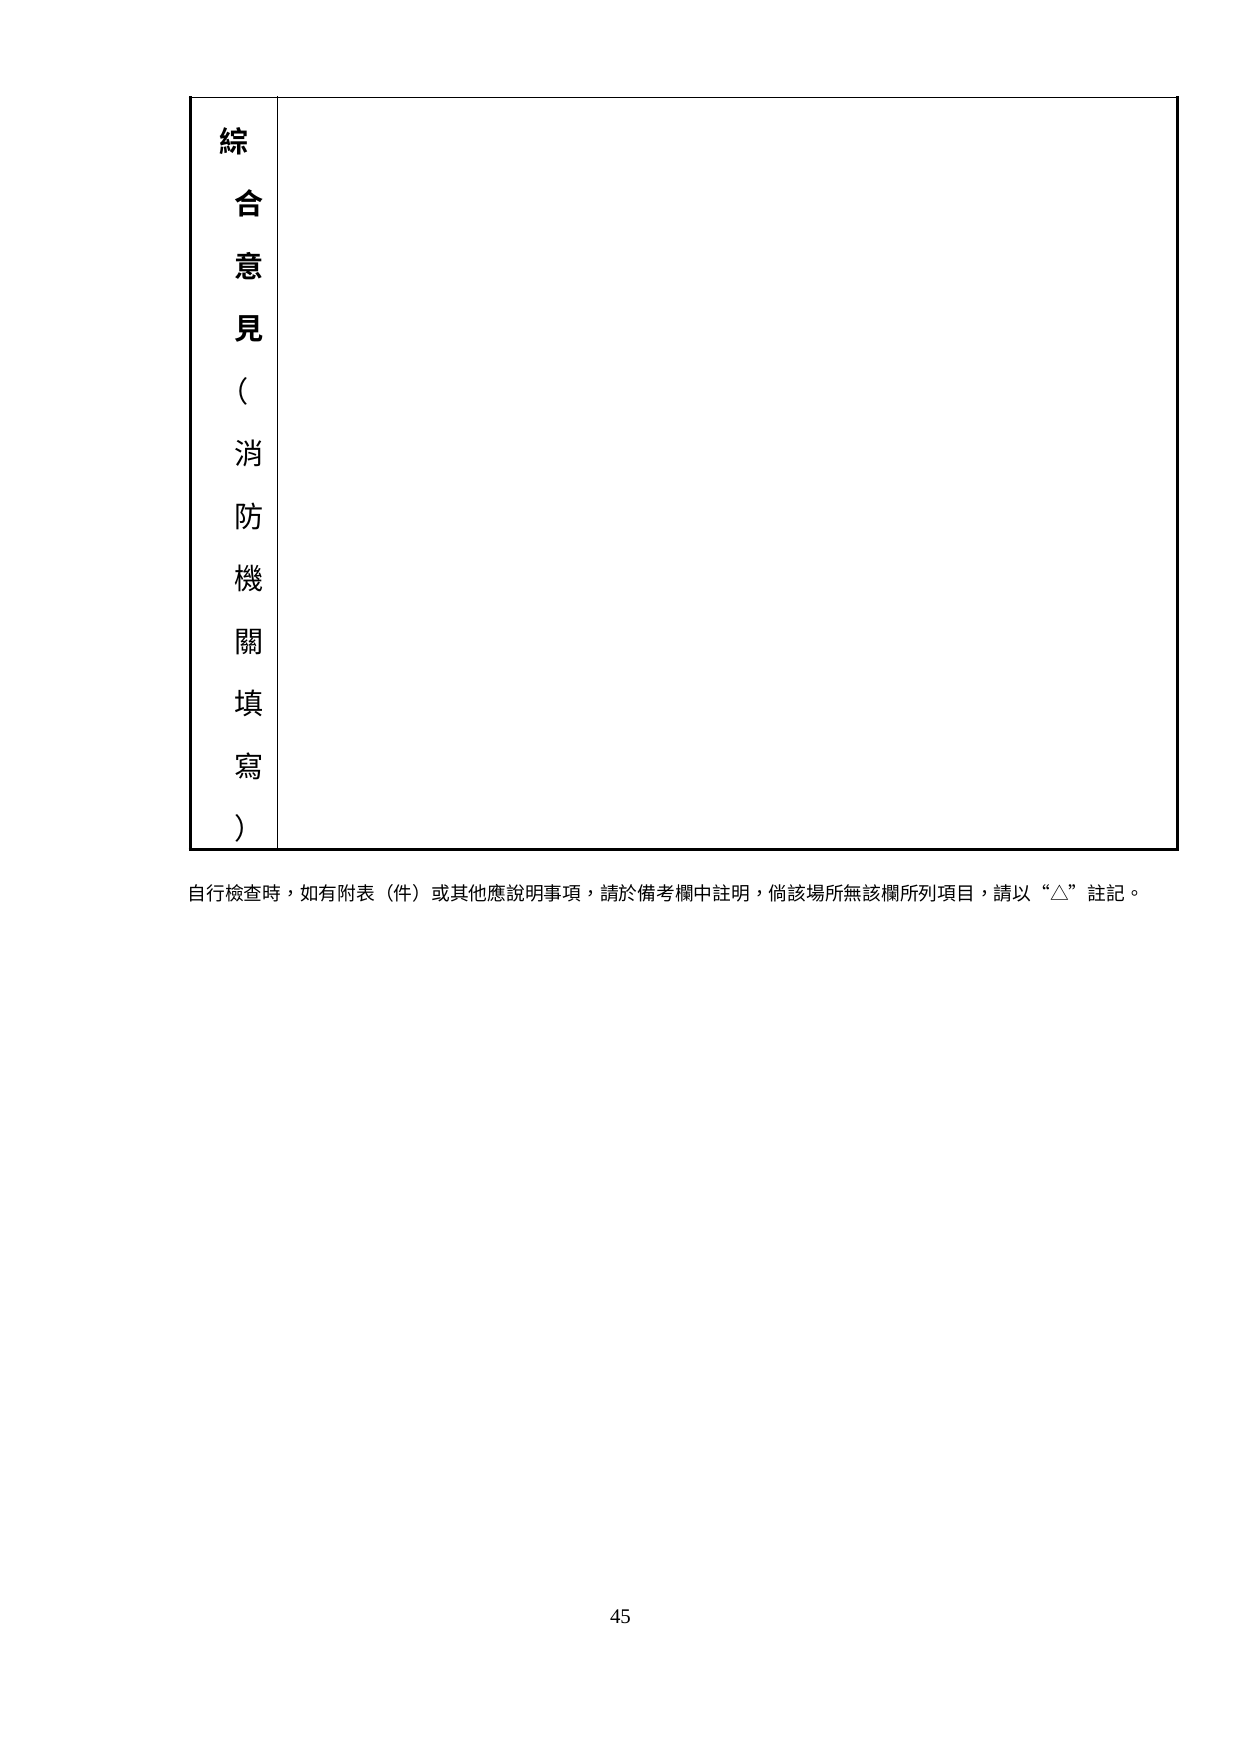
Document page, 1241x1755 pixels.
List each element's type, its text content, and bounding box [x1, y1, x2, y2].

table_cell [278, 98, 1176, 848]
text 自行檢查時，如有附表（件）或其他應說明事項，請於備考欄中註明，倘該場所無該欄所列項目，請以“△”註記。 [187, 851, 1176, 913]
table_cell 綜合意見 （消防機關填寫） [192, 98, 277, 848]
